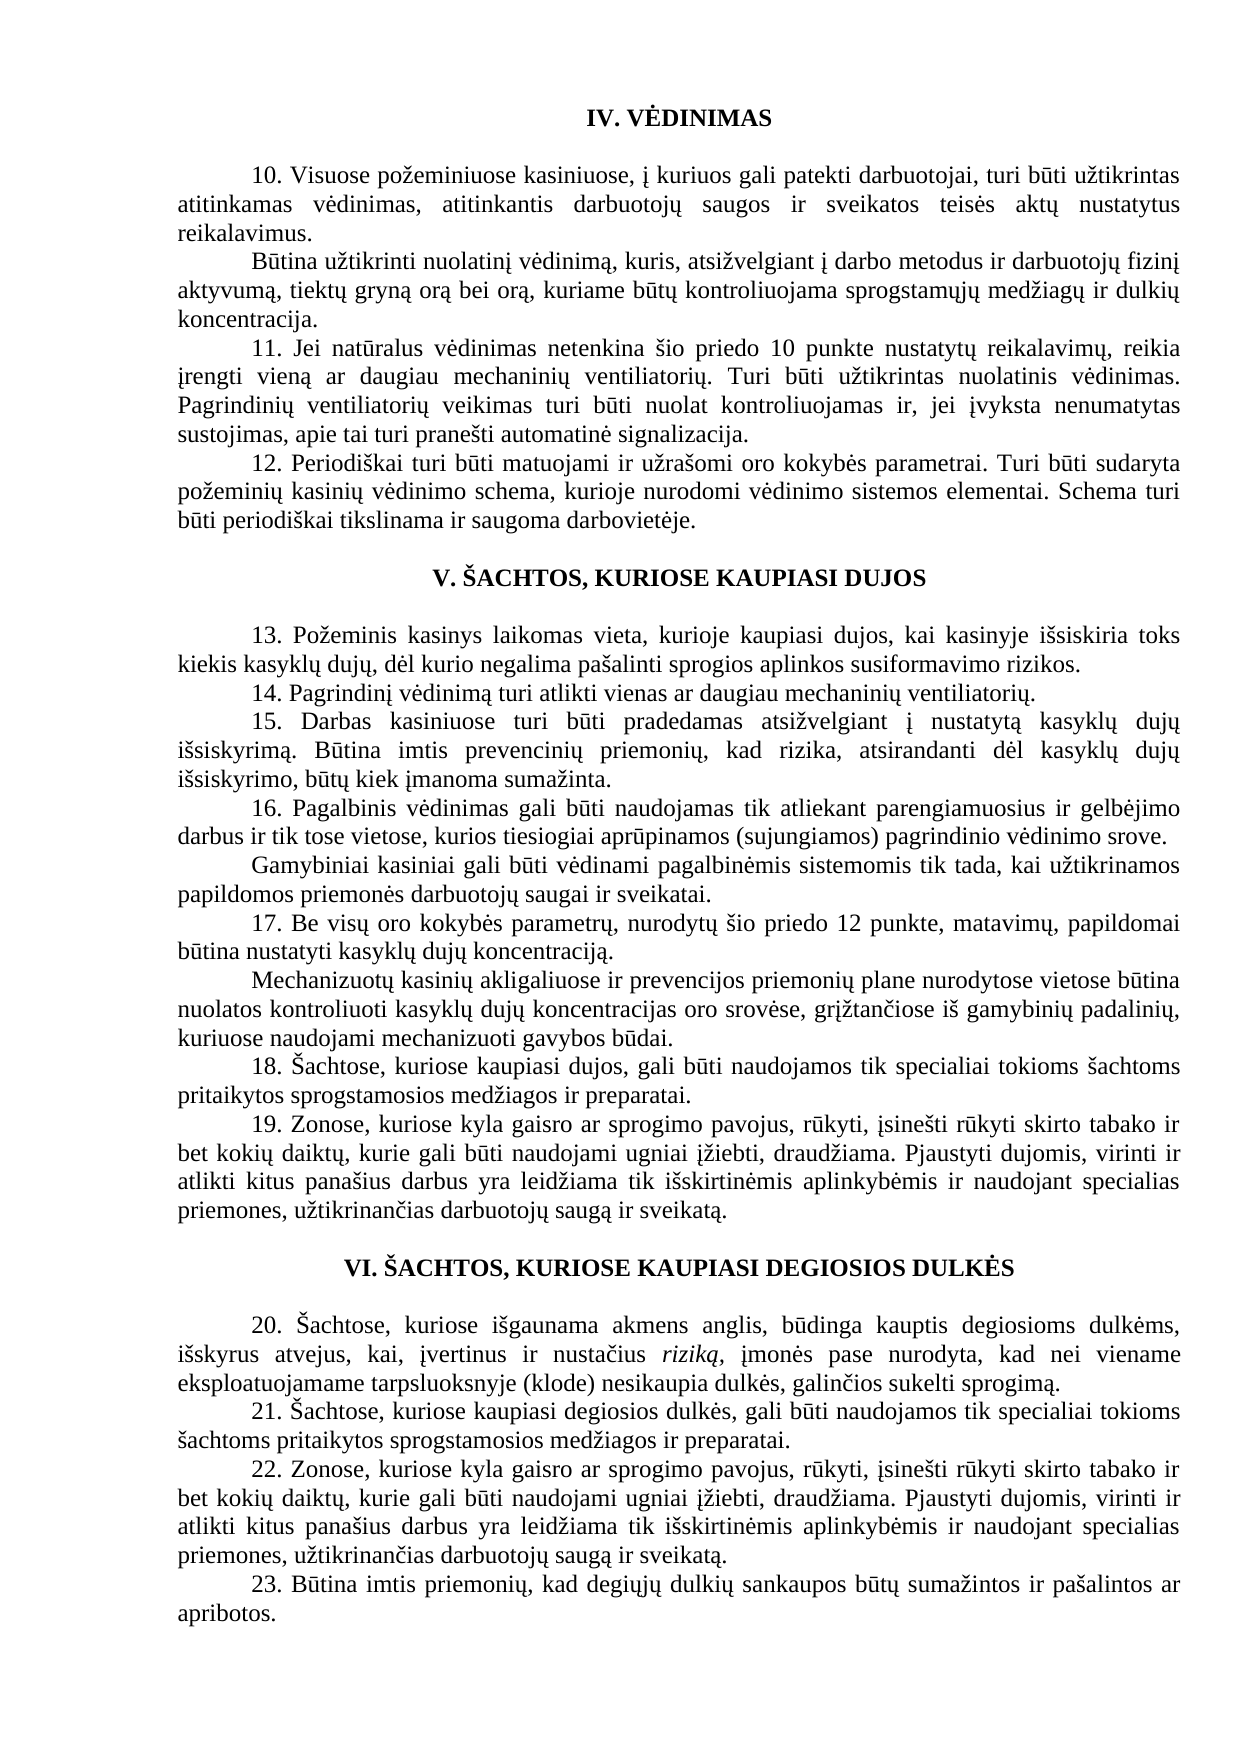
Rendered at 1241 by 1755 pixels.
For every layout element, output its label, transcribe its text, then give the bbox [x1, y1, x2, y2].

text 21. Šachtose, kuriose kaupiasi degiosios dulkės, gali būti naudojamos tik specialiai tokioms šachtoms pritaikytos sprogstamosios medžiagos ir preparatai. [177, 1396, 1181, 1454]
text Būtina užtikrinti nuolatinį vėdinimą, kuris, atsižvelgiant į darbo metodus ir darbuotojų fizinį aktyvumą, tiektų gryną orą bei orą, kuriame būtų kontroliuojama sprogstamųjų medžiagų ir dulkių koncentracija. [177, 246, 1181, 333]
text V. ŠACHTOS, KURIOSE KAUPIASI DUJOS [177, 563, 1181, 591]
text Mechanizuotų kasinių akligaliuose ir prevencijos priemonių plane nurodytose vietose būtina nuolatos kontroliuoti kasyklų dujų koncentracijas oro srovėse, grįžtančiose iš gamybinių padalinių, kuriuose naudojami mechanizuoti gavybos būdai. [177, 965, 1181, 1051]
text 17. Be visų oro kokybės parametrų, nurodytų šio priedo 12 punkte, matavimų, papildomai būtina nustatyti kasyklų dujų koncentraciją. [177, 908, 1181, 965]
text Gamybiniai kasiniai gali būti vėdinami pagalbinėmis sistemomis tik tada, kai užtikrinamos papildomos priemonės darbuotojų saugai ir sveikatai. [177, 850, 1181, 908]
text 22. Zonose, kuriose kyla gaisro ar sprogimo pavojus, rūkyti, įsinešti rūkyti skirto tabako ir bet kokių daiktų, kurie gali būti naudojami ugniai įžiebti, draudžiama. Pjaustyti dujomis, virinti ir atlikti kitus panašius darbus yra leidžiama tik išskirtinėmis aplinkybėmis ir naudojant specialias priemones, užtikrinančias darbuotojų saugą ir sveikatą. [177, 1454, 1181, 1569]
text 10. Visuose požeminiuose kasiniuose, į kuriuos gali patekti darbuotojai, turi būti užtikrintas atitinkamas vėdinimas, atitinkantis darbuotojų saugos ir sveikatos teisės aktų nustatytus reikalavimus. [177, 160, 1181, 246]
text 13. Požeminis kasinys laikomas vieta, kurioje kaupiasi dujos, kai kasinyje išsiskiria toks kiekis kasyklų dujų, dėl kurio negalima pašalinti sprogios aplinkos susiformavimo rizikos. [177, 620, 1181, 678]
text 20. Šachtose, kuriose išgaunama akmens anglis, būdinga kauptis degiosioms dulkėms, išskyrus atvejus, kai, įvertinus ir nustačius riziką, įmonės pase nurodyta, kad nei viename eksploatuojamame tarpsluoksnyje (klode) nesikaupia dulkės, galinčios sukelti sprogimą. [177, 1310, 1181, 1396]
text VI. ŠACHTOS, KURIOSE KAUPIASI DEGIOSIOS DULKĖS [177, 1253, 1181, 1281]
text 14. Pagrindinį vėdinimą turi atlikti vienas ar daugiau mechaninių ventiliatorių. [177, 678, 1181, 706]
text 23. Būtina imtis priemonių, kad degiųjų dulkių sankaupos būtų sumažintos ir pašalintos ar apribotos. [177, 1569, 1181, 1626]
text 15. Darbas kasiniuose turi būti pradedamas atsižvelgiant į nustatytą kasyklų dujų išsiskyrimą. Būtina imtis prevencinių priemonių, kad rizika, atsirandanti dėl kasyklų dujų išsiskyrimo, būtų kiek įmanoma sumažinta. [177, 706, 1181, 793]
text 18. Šachtose, kuriose kaupiasi dujos, gali būti naudojamos tik specialiai tokioms šachtoms pritaikytos sprogstamosios medžiagos ir preparatai. [177, 1051, 1181, 1109]
text 11. Jei natūralus vėdinimas netenkina šio priedo 10 punkte nustatytų reikalavimų, reikia įrengti vieną ar daugiau mechaninių ventiliatorių. Turi būti užtikrintas nuolatinis vėdinimas. Pagrindinių ventiliatorių veikimas turi būti nuolat kontroliuojamas ir, jei įvyksta nenumatytas sustojimas, apie tai turi pranešti automatinė signalizacija. [177, 333, 1181, 448]
text 19. Zonose, kuriose kyla gaisro ar sprogimo pavojus, rūkyti, įsinešti rūkyti skirto tabako ir bet kokių daiktų, kurie gali būti naudojami ugniai įžiebti, draudžiama. Pjaustyti dujomis, virinti ir atlikti kitus panašius darbus yra leidžiama tik išskirtinėmis aplinkybėmis ir naudojant specialias priemones, užtikrinančias darbuotojų saugą ir sveikatą. [177, 1109, 1181, 1224]
text 16. Pagalbinis vėdinimas gali būti naudojamas tik atliekant parengiamuosius ir gelbėjimo darbus ir tik tose vietose, kurios tiesiogiai aprūpinamos (sujungiamos) pagrindinio vėdinimo srove. [177, 793, 1181, 850]
text IV. VĖDINIMAS [177, 103, 1181, 131]
text 12. Periodiškai turi būti matuojami ir užrašomi oro kokybės parametrai. Turi būti sudaryta požeminių kasinių vėdinimo schema, kurioje nurodomi vėdinimo sistemos elementai. Schema turi būti periodiškai tikslinama ir saugoma darbovietėje. [177, 448, 1181, 534]
